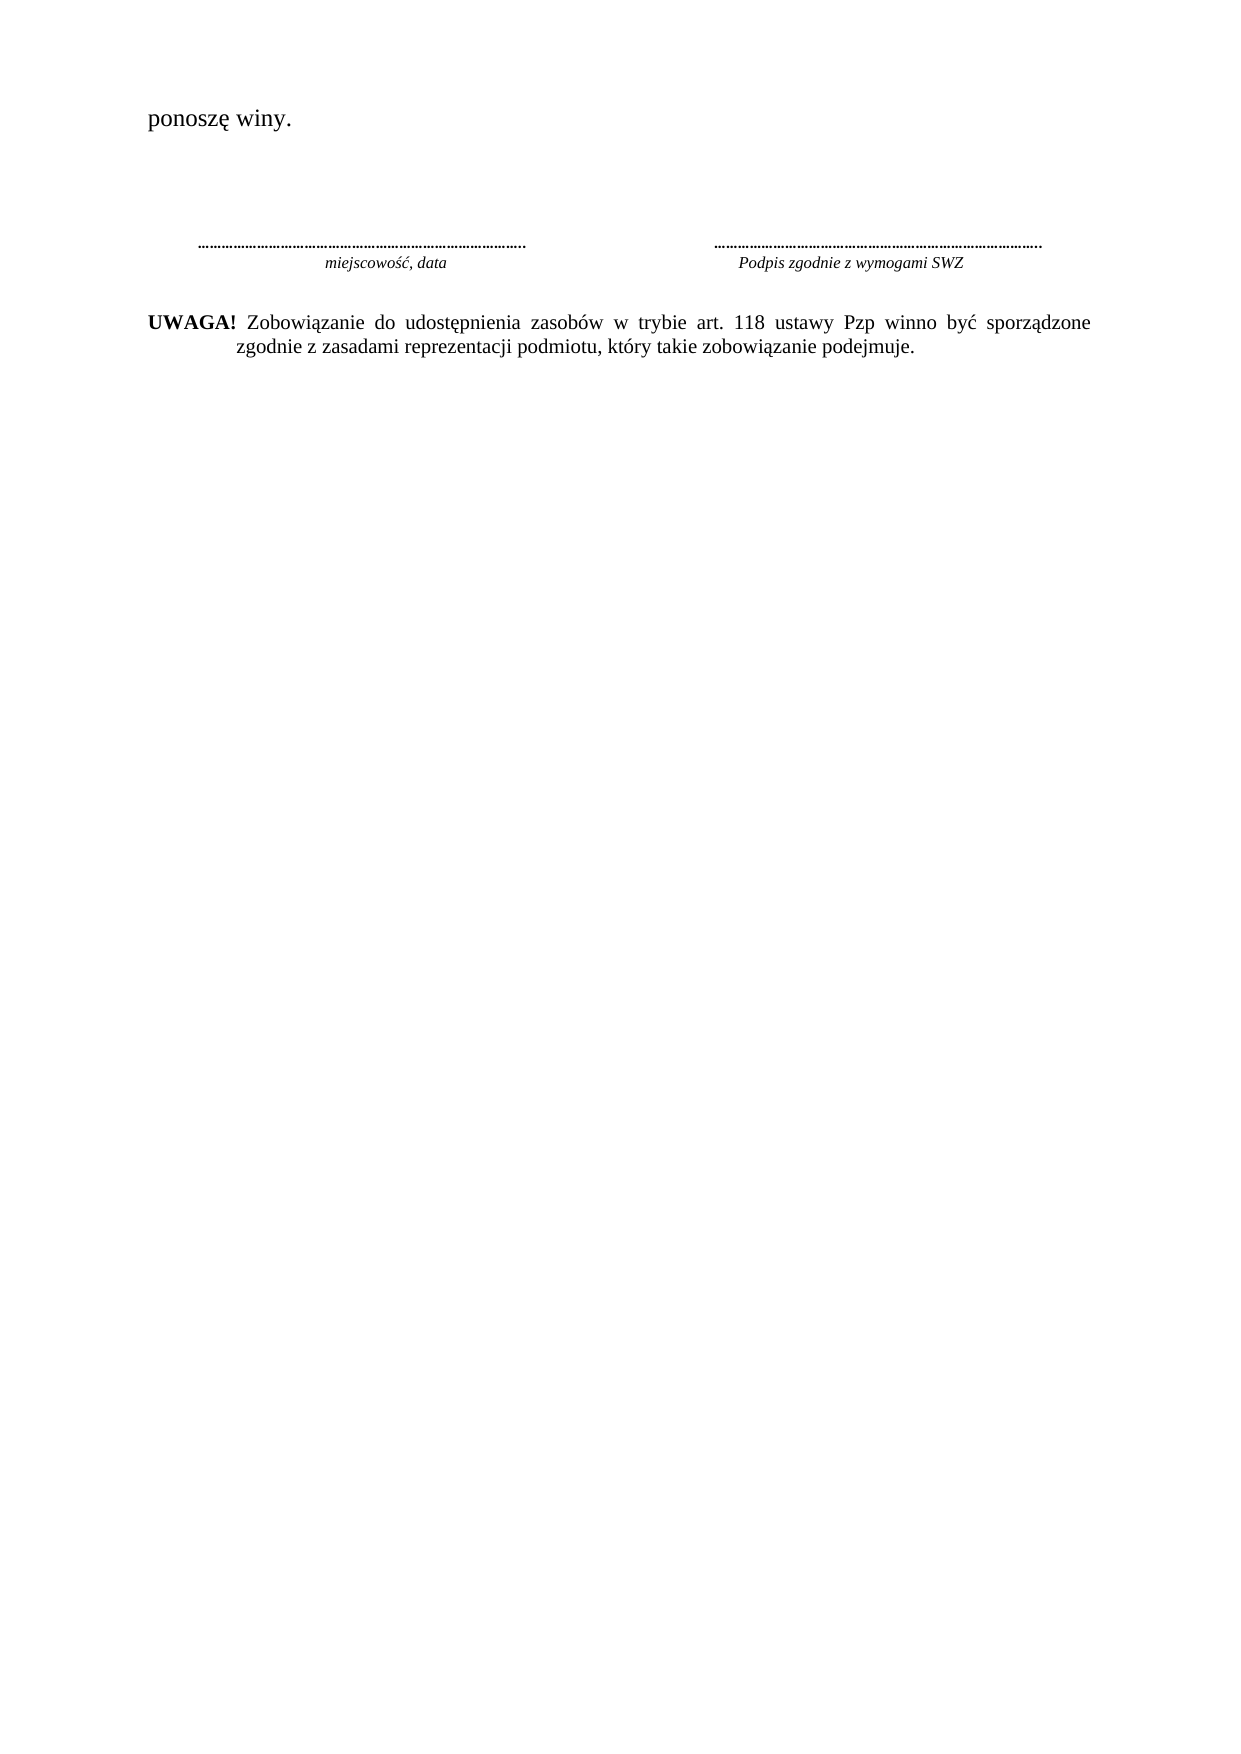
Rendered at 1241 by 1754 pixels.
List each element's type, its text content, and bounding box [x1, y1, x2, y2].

text ……………………………………………………………………….. ……………………………………………………………………….. [148, 232, 1093, 252]
text UWAGA! Zobowiązanie do udostępnienia zasobów w trybie art. 118 ustawy Pzp winno być sporządzone zgodnie z zasadami reprezentacji podmiotu, który takie zobowiązanie podejmuje. [148, 310, 1093, 358]
text ponoszę winy. [148, 103, 1093, 132]
text miejscowość, data Podpis zgodnie z wymogami SWZ [325, 252, 1093, 273]
